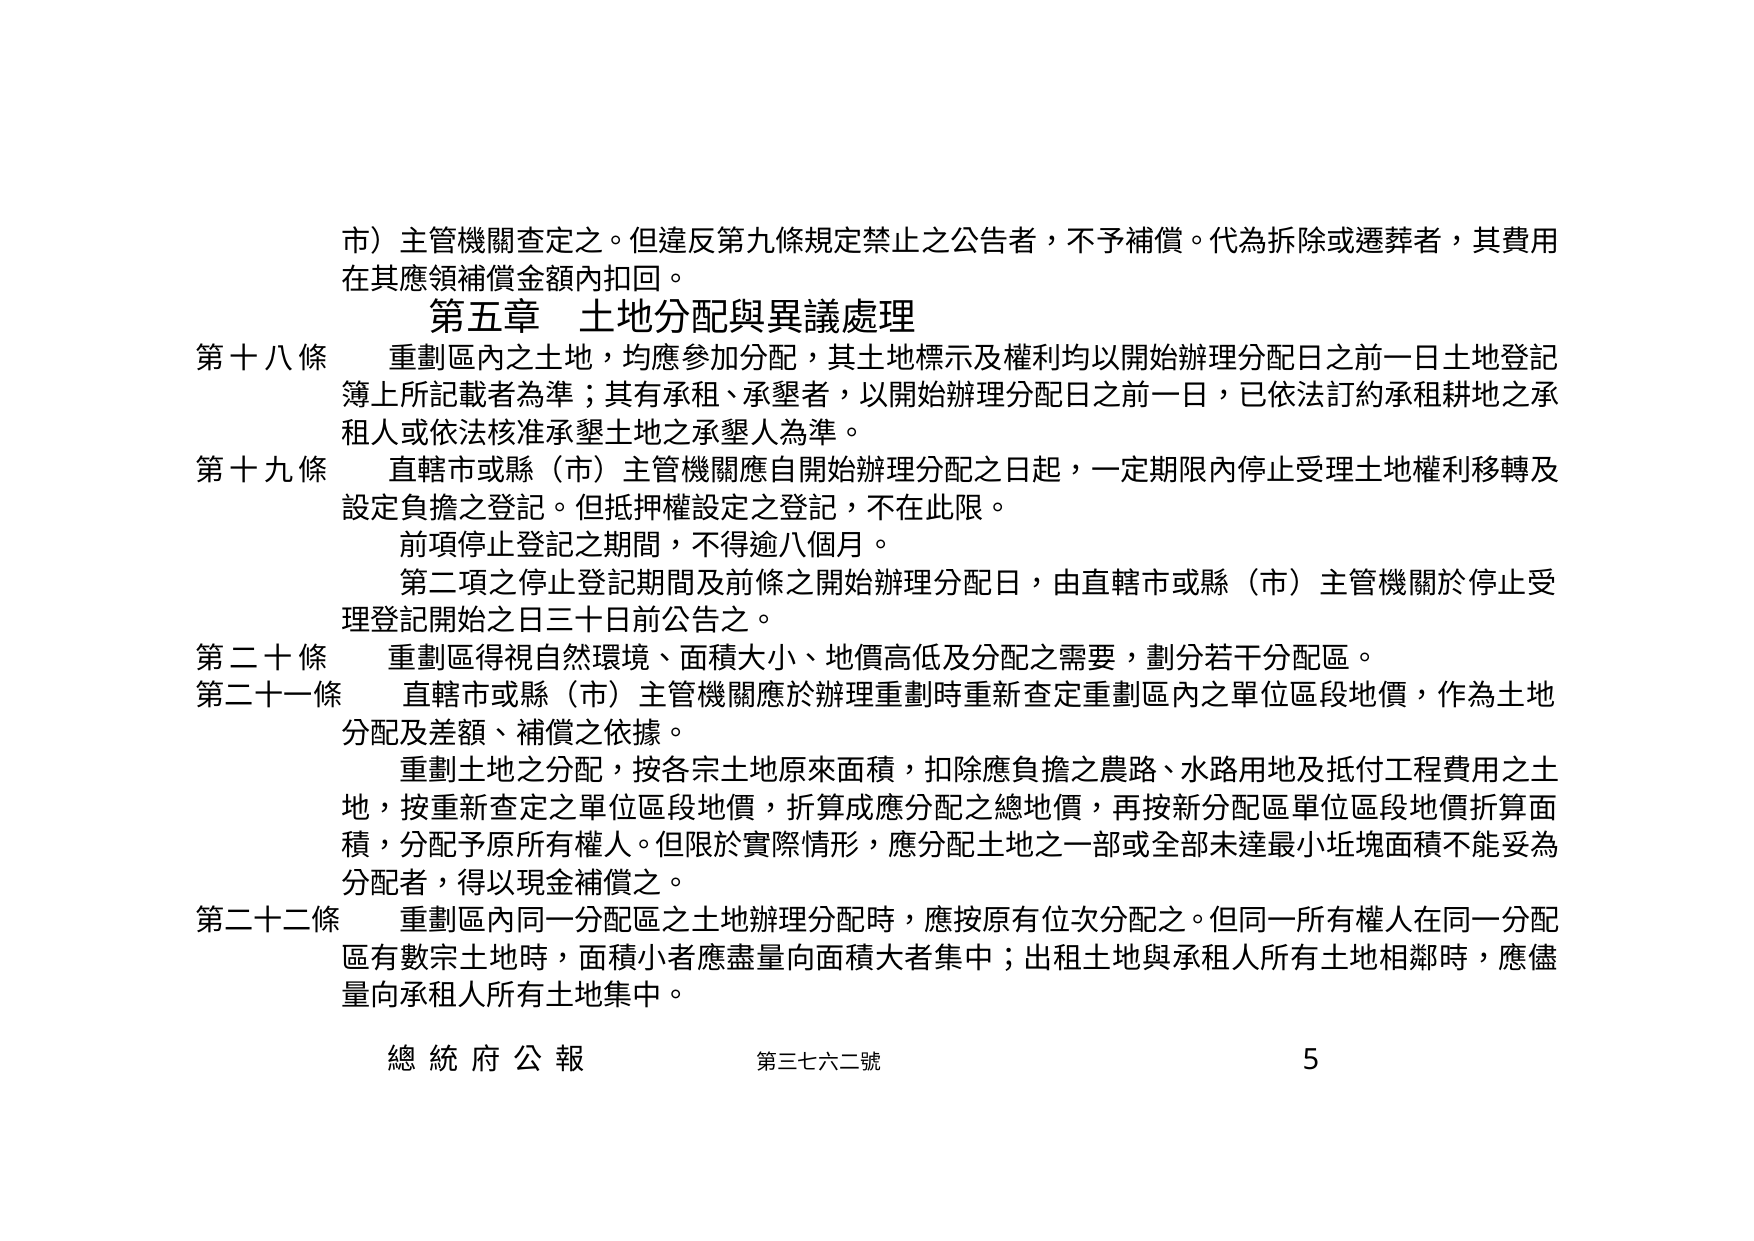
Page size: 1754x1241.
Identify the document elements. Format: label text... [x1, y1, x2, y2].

text 第五章 土地分配與異議處理 [428, 297, 1559, 338]
text 第二十條 重劃區得視自然環境、面積大小、地價高低及分配之需要，劃分若干分配區。 [195, 638, 1559, 676]
text 第十九條 直轄市或縣（市）主管機關應自開始辦理分配之日起，一定期限內停止受理土地權利移轉及設定負擔之登記。但抵押權設定之登記，不在此限。 [195, 451, 1559, 526]
text 第二十二條 重劃區內同一分配區之土地辦理分配時，應按原有位次分配之。但同一所有權人在同一分配區有數宗土地時，面積小者應盡量向面積大者集中；出租土地與承租人所有土地相鄰時，應儘量向承租人所有土地集中。 [195, 901, 1559, 1013]
text 第二十一條 直轄市或縣（市）主管機關應於辦理重劃時重新查定重劃區內之單位區段地價，作為土地分配及差額、補償之依據。 [195, 676, 1559, 751]
text 市）主管機關查定之。但違反第九條規定禁止之公告者，不予補償。代為拆除或遷葬者，其費用在其應領補償金額內扣回。 [341, 222, 1559, 297]
text 前項停止登記之期間，不得逾八個月。 [341, 526, 1559, 563]
text 第二項之停止登記期間及前條之開始辦理分配日，由直轄市或縣（市）主管機關於停止受理登記開始之日三十日前公告之。 [341, 563, 1559, 638]
text 第十八條 重劃區內之土地，均應參加分配，其土地標示及權利均以開始辦理分配日之前一日土地登記簿上所記載者為準；其有承租、承墾者，以開始辦理分配日之前一日，已依法訂約承租耕地之承租人或依法核准承墾土地之承墾人為準。 [195, 338, 1559, 451]
text 重劃土地之分配，按各宗土地原來面積，扣除應負擔之農路、水路用地及抵付工程費用之土地，按重新查定之單位區段地價，折算成應分配之總地價，再按新分配區單位區段地價折算面積，分配予原所有權人。但限於實際情形，應分配土地之一部或全部未達最小坵塊面積不能妥為分配者，得以現金補償之。 [341, 751, 1559, 901]
